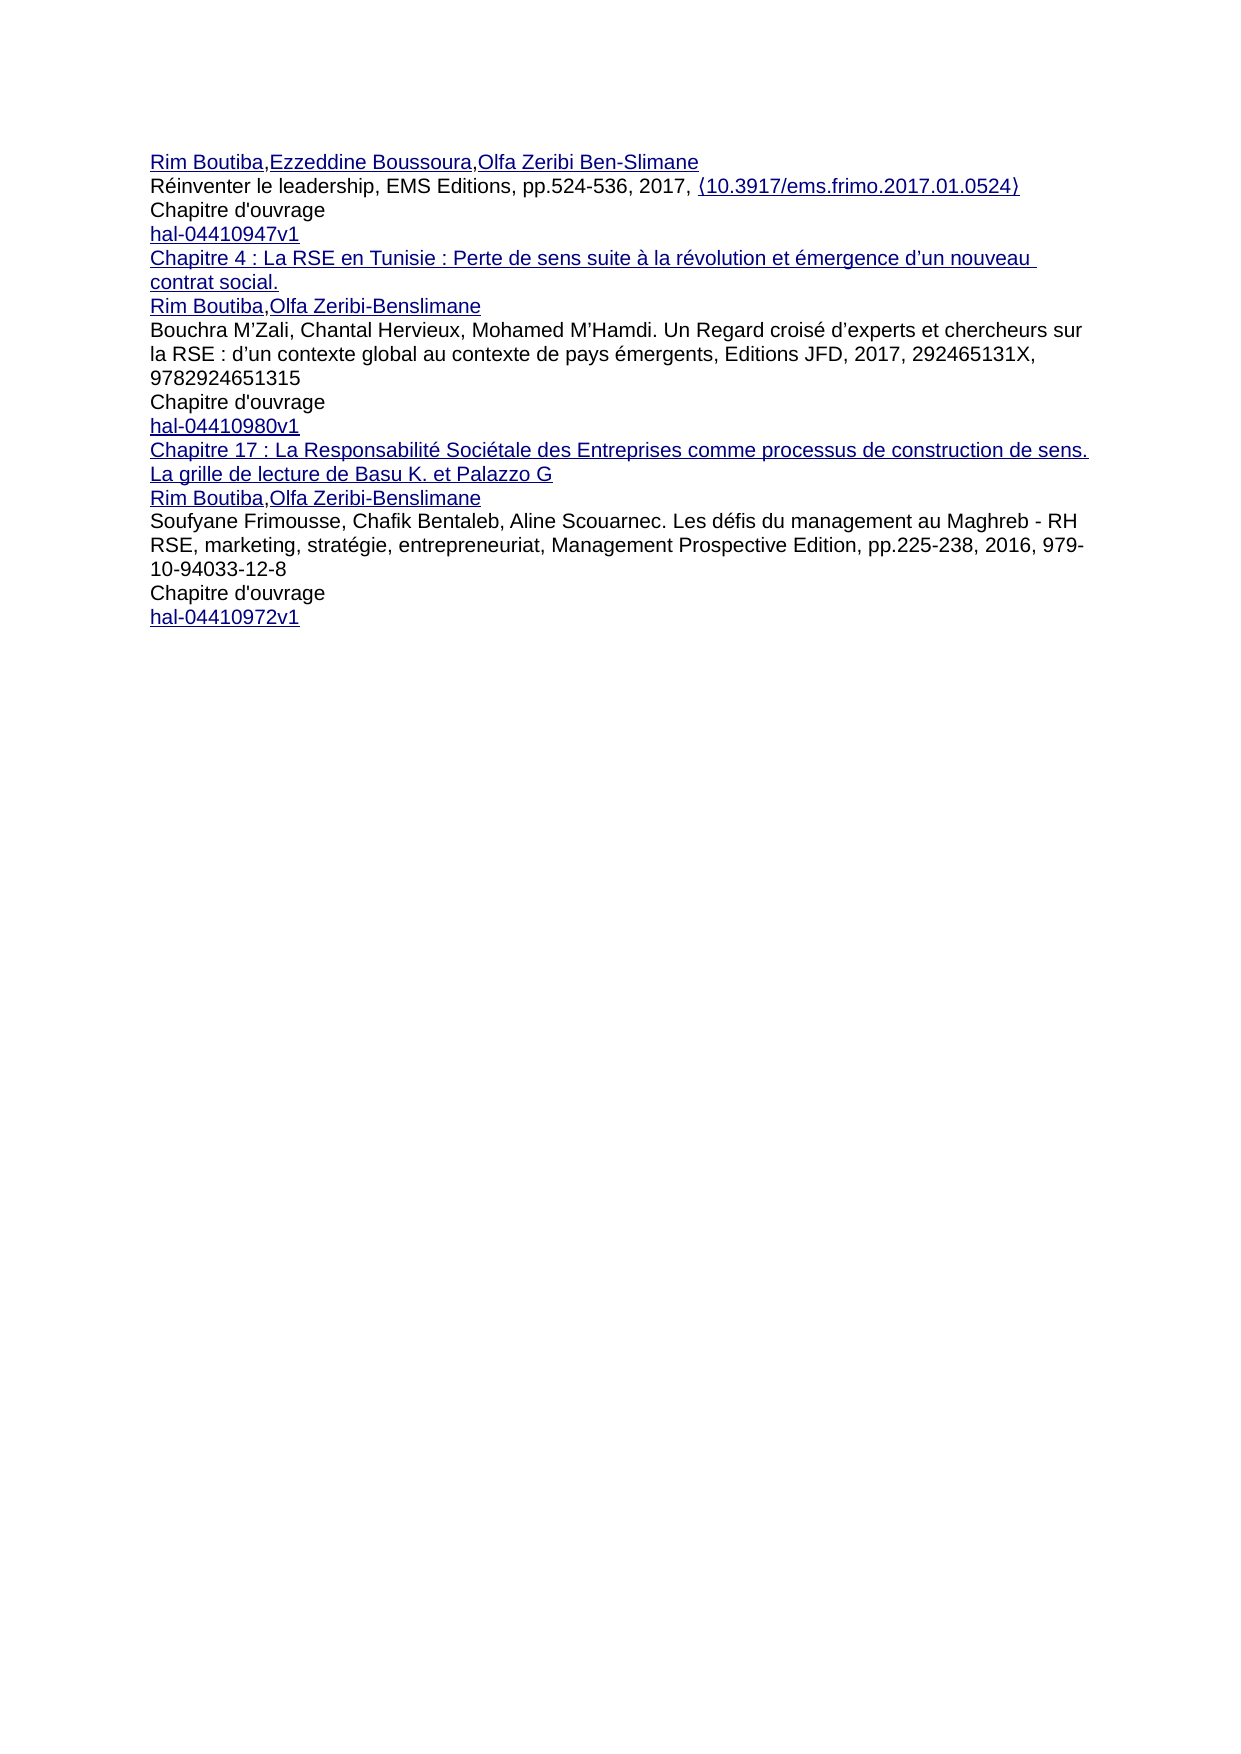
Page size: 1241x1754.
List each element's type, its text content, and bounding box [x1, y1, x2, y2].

table_cell Chapitre 17 : La Responsabilité Sociétale des Entreprises comme processus de construction de sens. La grille de lecture de Basu K. et Palazzo G Rim Boutiba,Olfa Zeribi-Benslimane Soufyane Frimousse, Chafik Bentaleb, Aline Scouarnec. Les défis du management au Maghreb - RH RSE, marketing, stratégie, entrepreneuriat, Management Prospective Edition, pp.225-238, 2016, 979-10-94033-12-8 Chapitre d'ouvrage hal-04410972v1 [150, 438, 1090, 629]
table_header Rim Boutiba,Ezzeddine Boussoura,Olfa Zeribi Ben-Slimane Réinventer le leadership, EMS Editions, pp.524-536, 2017, ⟨10.3917/ems.frimo.2017.01.0524⟩ Chapitre d'ouvrage hal-04410947v1 [150, 150, 1090, 246]
table_cell Chapitre 4 : La RSE en Tunisie : Perte de sens suite à la révolution et émergence d’un nouveau contrat social. Rim Boutiba,Olfa Zeribi-Benslimane Bouchra M’Zali, Chantal Hervieux, Mohamed M’Hamdi. Un Regard croisé d’experts et chercheurs sur la RSE : d’un contexte global au contexte de pays émergents, Editions JFD, 2017, 292465131X, 9782924651315 Chapitre d'ouvrage hal-04410980v1 [150, 246, 1090, 437]
